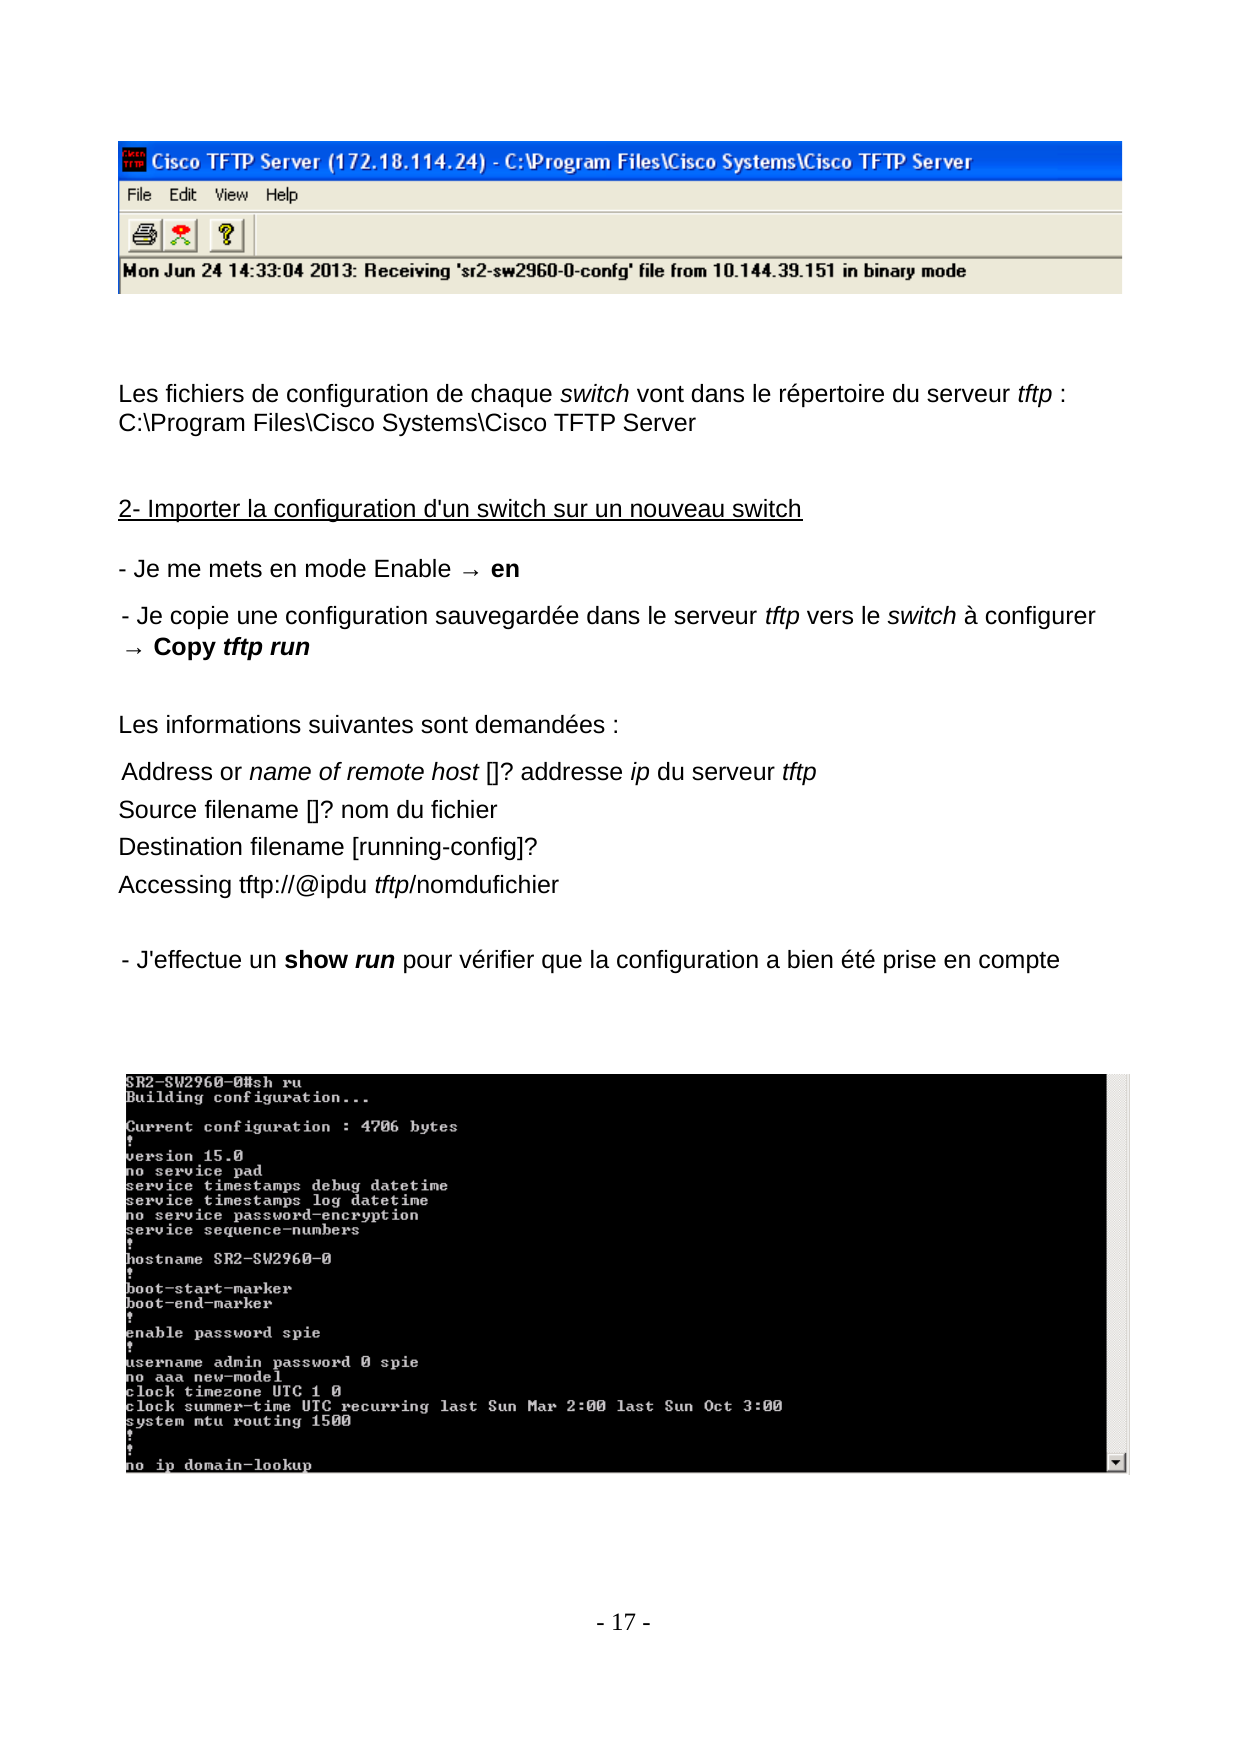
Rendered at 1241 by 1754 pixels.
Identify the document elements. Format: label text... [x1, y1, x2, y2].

text - Je copie une configuration sauvegardée dans le serveur tftp vers le switch à configurer → Copy tftp run [121, 599, 1119, 661]
text 2- Importer la configuration d'un switch sur un nouveau switch [118, 494, 1122, 523]
text Les fichiers de configuration de chaque switch vont dans le répertoire du serveur tftp : [118, 379, 1122, 408]
text Source filename []? nom du fichier [118, 792, 1119, 824]
text Destination filename [running-config]? [118, 830, 1119, 861]
text C:\Program Files\Cisco Systems\Cisco TFTP Server [118, 408, 1122, 437]
text Accessing tftp://@ipdu tftp/nomdufichier [118, 867, 1119, 899]
text Address or name of remote host []? addresse ip du serveur tftp [121, 755, 1119, 786]
text - Je me mets en mode Enable → en [118, 554, 1122, 583]
text Les informations suivantes sont demandées : [118, 708, 1122, 739]
picture [118, 141, 1123, 294]
text - J'effectue un show run pour vérifier que la configuration a bien été prise en compte [121, 942, 1119, 974]
picture [126, 1074, 1130, 1475]
